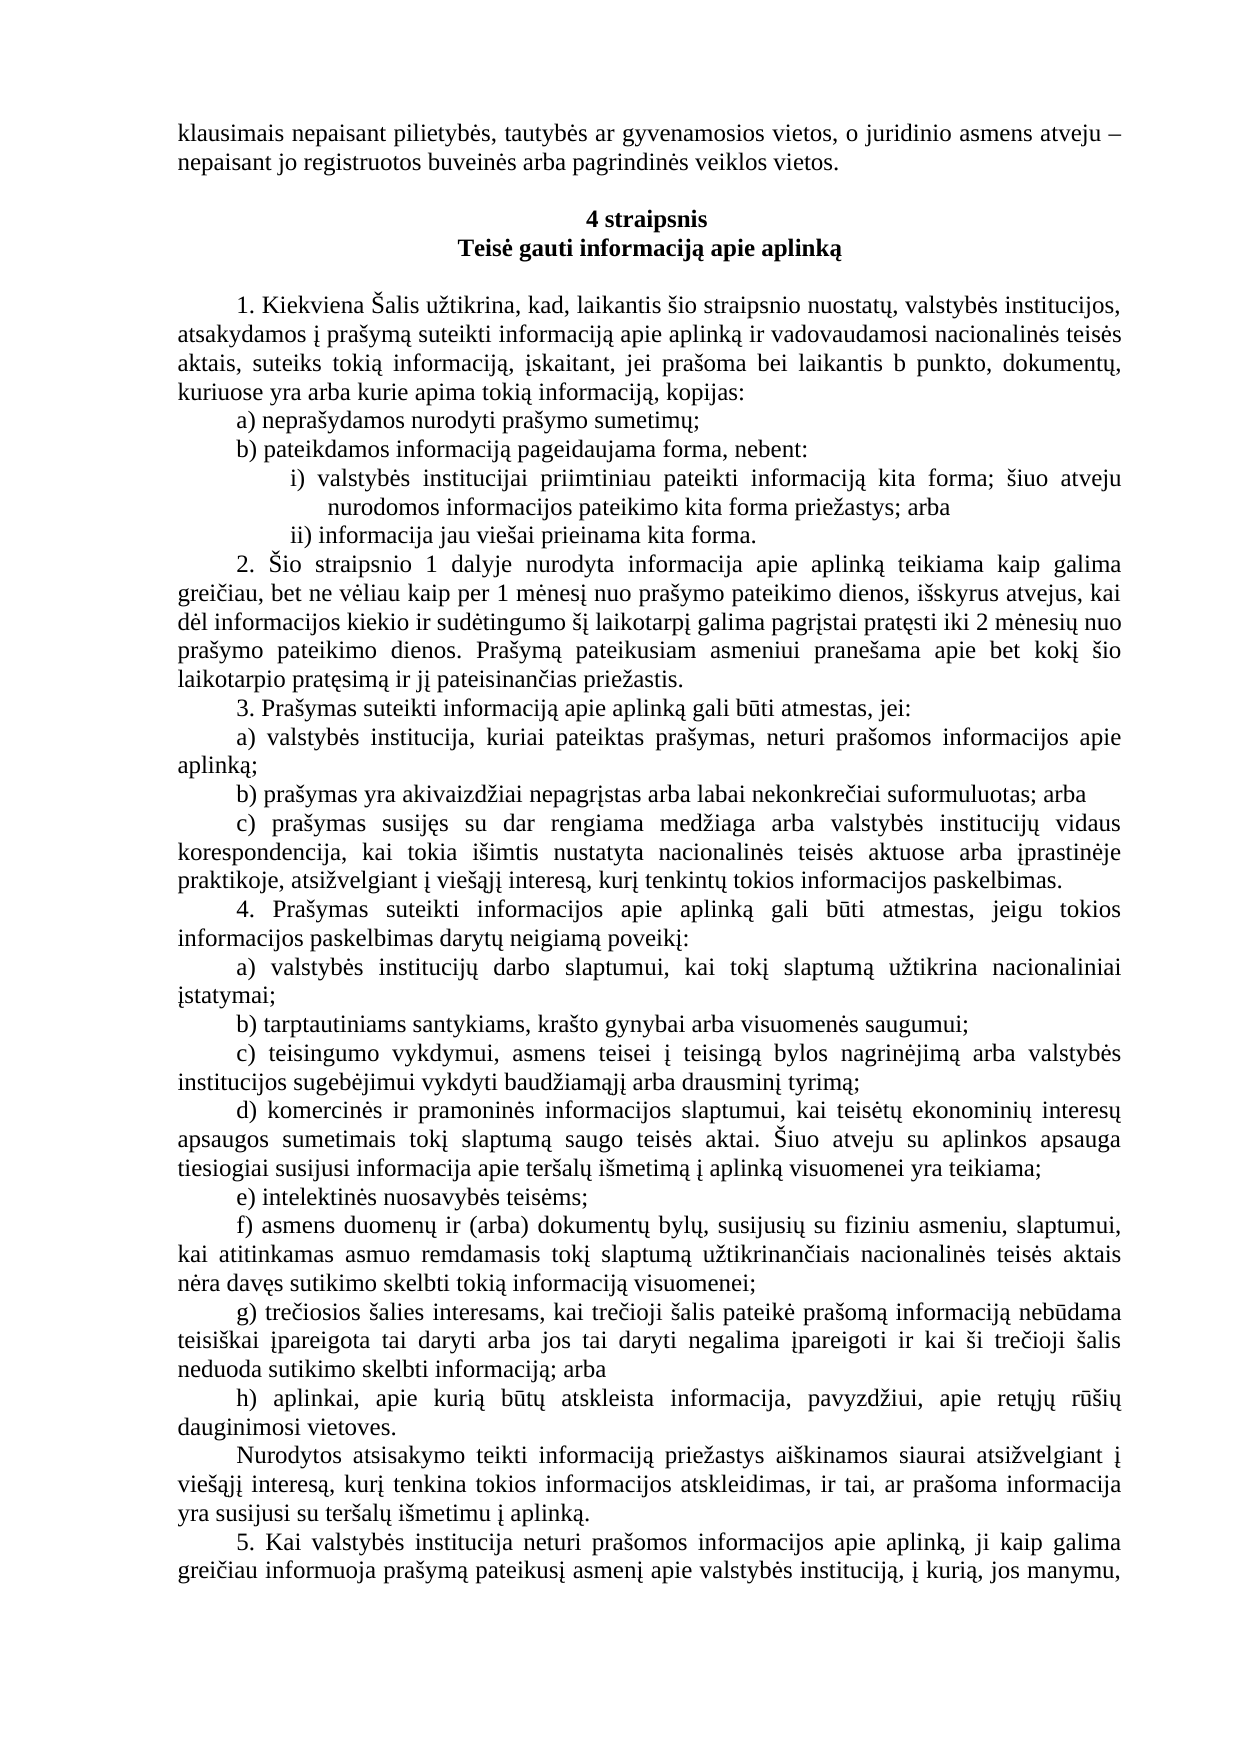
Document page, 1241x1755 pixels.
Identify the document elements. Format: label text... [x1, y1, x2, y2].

text ii) informacija jau viešai prieinama kita forma. [290, 521, 1122, 549]
text 2. Šio straipsnio 1 dalyje nurodyta informacija apie aplinką teikiama kaip galima greičiau, bet ne vėliau kaip per 1 mėnesį nuo prašymo pateikimo dienos, išskyrus atvejus, kai dėl informacijos kiekio ir sudėtingumo šį laikotarpį galima pagrįstai pratęsti iki 2 mėnesių nuo prašymo pateikimo dienos. Prašymą pateikusiam asmeniui pranešama apie bet kokį šio laikotarpio pratęsimą ir jį pateisinančias priežastis. [177, 549, 1122, 693]
text b) tarptautiniams santykiams, krašto gynybai arba visuomenės saugumui; [177, 1009, 1122, 1038]
text Nurodytos atsisakymo teikti informaciją priežastys aiškinamos siaurai atsižvelgiant į viešąjį interesą, kurį tenkina tokios informacijos atskleidimas, ir tai, ar prašoma informacija yra susijusi su teršalų išmetimu į aplinką. [177, 1441, 1122, 1527]
text a) neprašydamos nurodyti prašymo sumetimų; [177, 406, 1122, 434]
text 1. Kiekviena Šalis užtikrina, kad, laikantis šio straipsnio nuostatų, valstybės institucijos, atsakydamos į prašymą suteikti informaciją apie aplinką ir vadovaudamosi nacionalinės teisės aktais, suteiks tokią informaciją, įskaitant, jei prašoma bei laikantis b punkto, dokumentų, kuriuose yra arba kurie apima tokią informaciją, kopijas: [177, 291, 1122, 406]
text d) komercinės ir pramoninės informacijos slaptumui, kai teisėtų ekonominių interesų apsaugos sumetimais tokį slaptumą saugo teisės aktai. Šiuo atveju su aplinkos apsauga tiesiogiai susijusi informacija apie teršalų išmetimą į aplinką visuomenei yra teikiama; [177, 1096, 1122, 1182]
text e) intelektinės nuosavybės teisėms; [177, 1182, 1122, 1211]
text 3. Prašymas suteikti informaciją apie aplinką gali būti atmestas, jei: [177, 693, 1122, 722]
text c) prašymas susijęs su dar rengiama medžiaga arba valstybės institucijų vidaus korespondencija, kai tokia išimtis nustatyta nacionalinės teisės aktuose arba įprastinėje praktikoje, atsižvelgiant į viešąjį interesą, kurį tenkintų tokios informacijos paskelbimas. [177, 808, 1122, 894]
text 4. Prašymas suteikti informacijos apie aplinką gali būti atmestas, jeigu tokios informacijos paskelbimas darytų neigiamą poveikį: [177, 894, 1122, 952]
text i) valstybės institucijai priimtiniau pateikti informaciją kita forma; šiuo atveju nurodomos informacijos pateikimo kita forma priežastys; arba [290, 463, 1122, 521]
text f) asmens duomenų ir (arba) dokumentų bylų, susijusių su fiziniu asmeniu, slaptumui, kai atitinkamas asmuo remdamasis tokį slaptumą užtikrinančiais nacionalinės teisės aktais nėra davęs sutikimo skelbti tokią informaciją visuomenei; [177, 1211, 1122, 1297]
text h) aplinkai, apie kurią būtų atskleista informacija, pavyzdžiui, apie retųjų rūšių dauginimosi vietoves. [177, 1383, 1122, 1441]
text a) valstybės institucijų darbo slaptumui, kai tokį slaptumą užtikrina nacionaliniai įstatymai; [177, 952, 1122, 1009]
text c) teisingumo vykdymui, asmens teisei į teisingą bylos nagrinėjimą arba valstybės institucijos sugebėjimui vykdyti baudžiamąjį arba drausminį tyrimą; [177, 1038, 1122, 1096]
text a) valstybės institucija, kuriai pateiktas prašymas, neturi prašomos informacijos apie aplinką; [177, 722, 1122, 779]
text Teisė gauti informaciją apie aplinką [177, 233, 1122, 262]
text 5. Kai valstybės institucija neturi prašomos informacijos apie aplinką, ji kaip galima greičiau informuoja prašymą pateikusį asmenį apie valstybės instituciją, į kurią, jos manymu, [177, 1527, 1122, 1584]
text g) trečiosios šalies interesams, kai trečioji šalis pateikė prašomą informaciją nebūdama teisiškai įpareigota tai daryti arba jos tai daryti negalima įpareigoti ir kai ši trečioji šalis neduoda sutikimo skelbti informaciją; arba [177, 1297, 1122, 1383]
text b) pateikdamos informaciją pageidaujama forma, nebent: [177, 434, 1122, 463]
text 4 straipsnis [177, 204, 1122, 233]
text klausimais nepaisant pilietybės, tautybės ar gyvenamosios vietos, o juridinio asmens atveju – nepaisant jo registruotos buveinės arba pagrindinės veiklos vietos. [177, 118, 1122, 176]
text b) prašymas yra akivaizdžiai nepagrįstas arba labai nekonkrečiai suformuluotas; arba [177, 779, 1122, 808]
